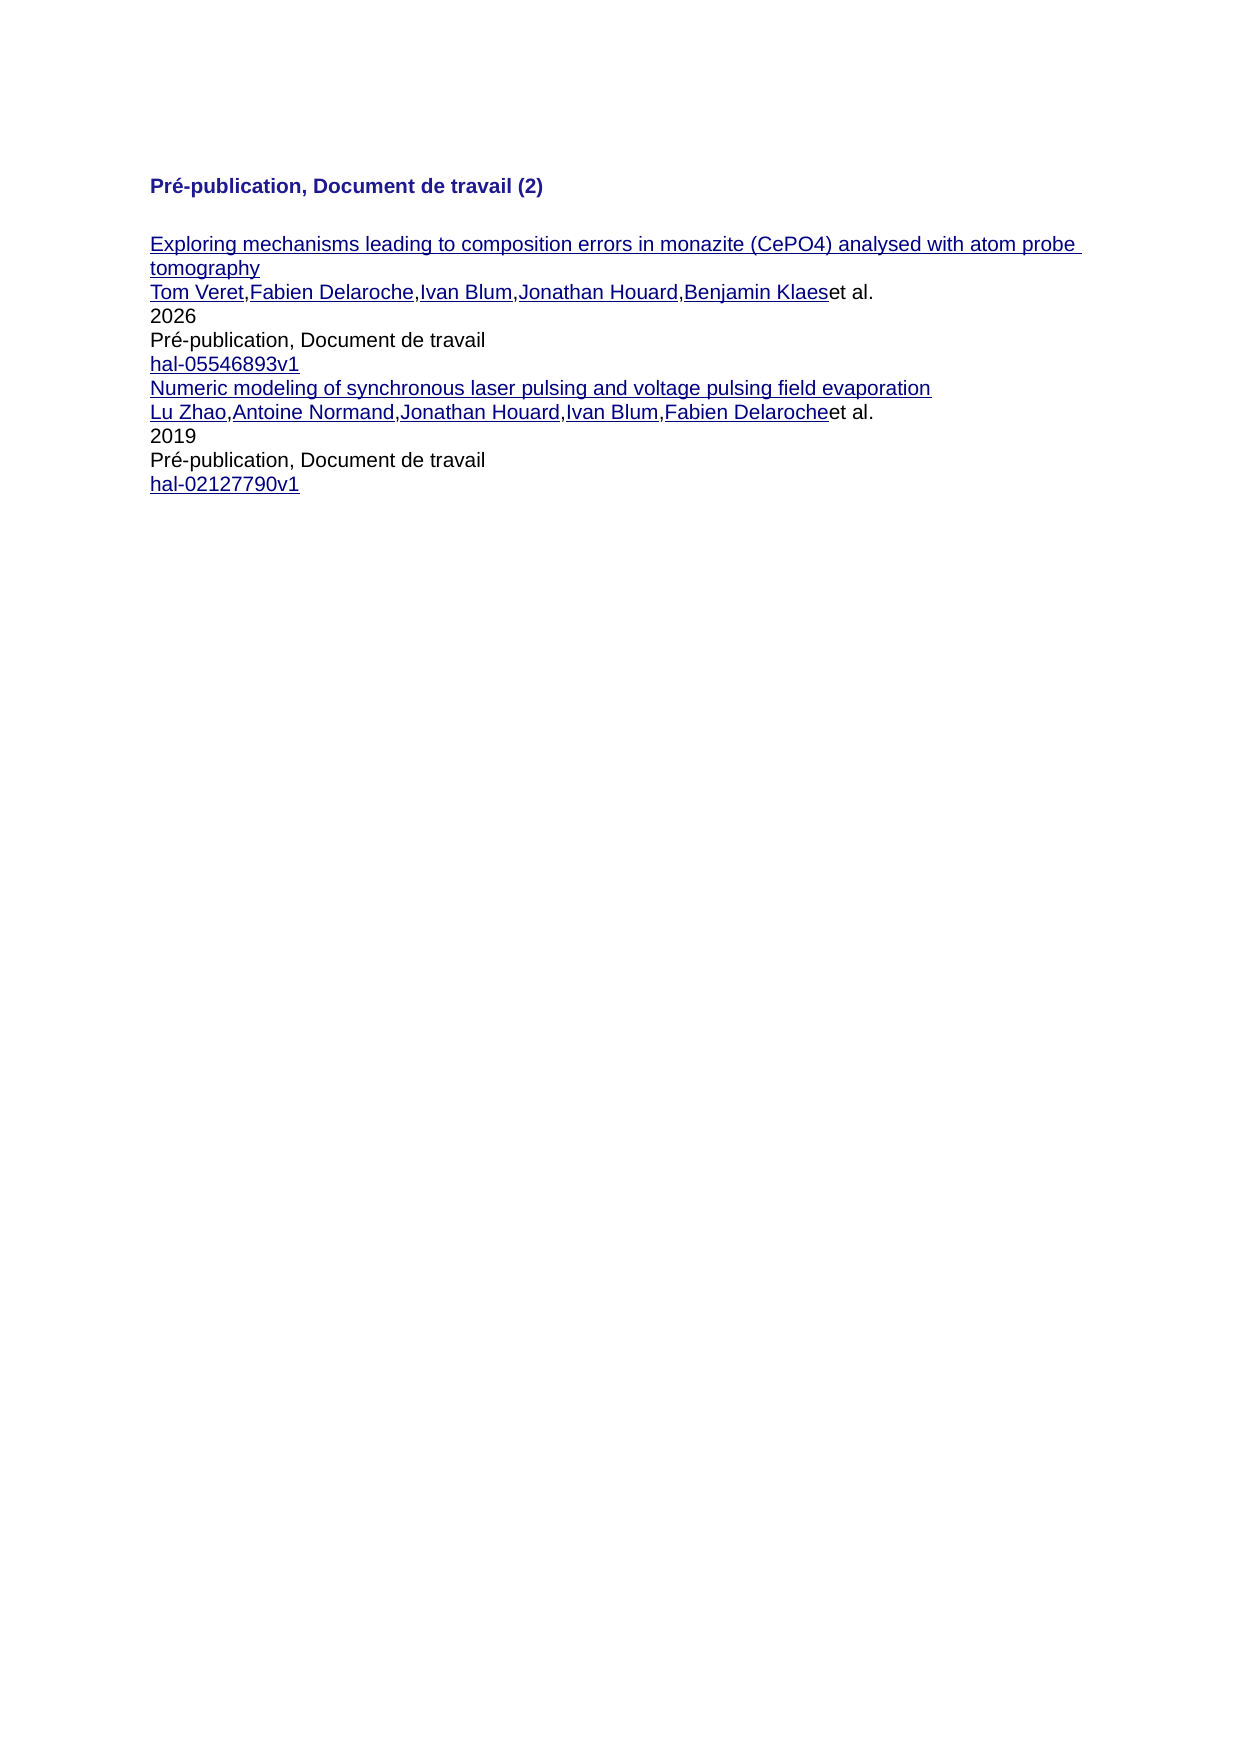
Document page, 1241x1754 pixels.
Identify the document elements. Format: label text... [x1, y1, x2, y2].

subtitle Pré-publication, Document de travail (2) [150, 174, 1090, 198]
table_header Exploring mechanisms leading to composition errors in monazite (CePO4) analysed with atom probe tomography Tom Veret,Fabien Delaroche,Ivan Blum,Jonathan Houard,Benjamin Klaeset al. 2026 Pré-publication, Document de travail hal-05546893v1 [150, 232, 1090, 376]
table_cell Numeric modeling of synchronous laser pulsing and voltage pulsing field evaporation Lu Zhao,Antoine Normand,Jonathan Houard,Ivan Blum,Fabien Delarocheet al. 2019 Pré-publication, Document de travail hal-02127790v1 [150, 376, 1090, 496]
